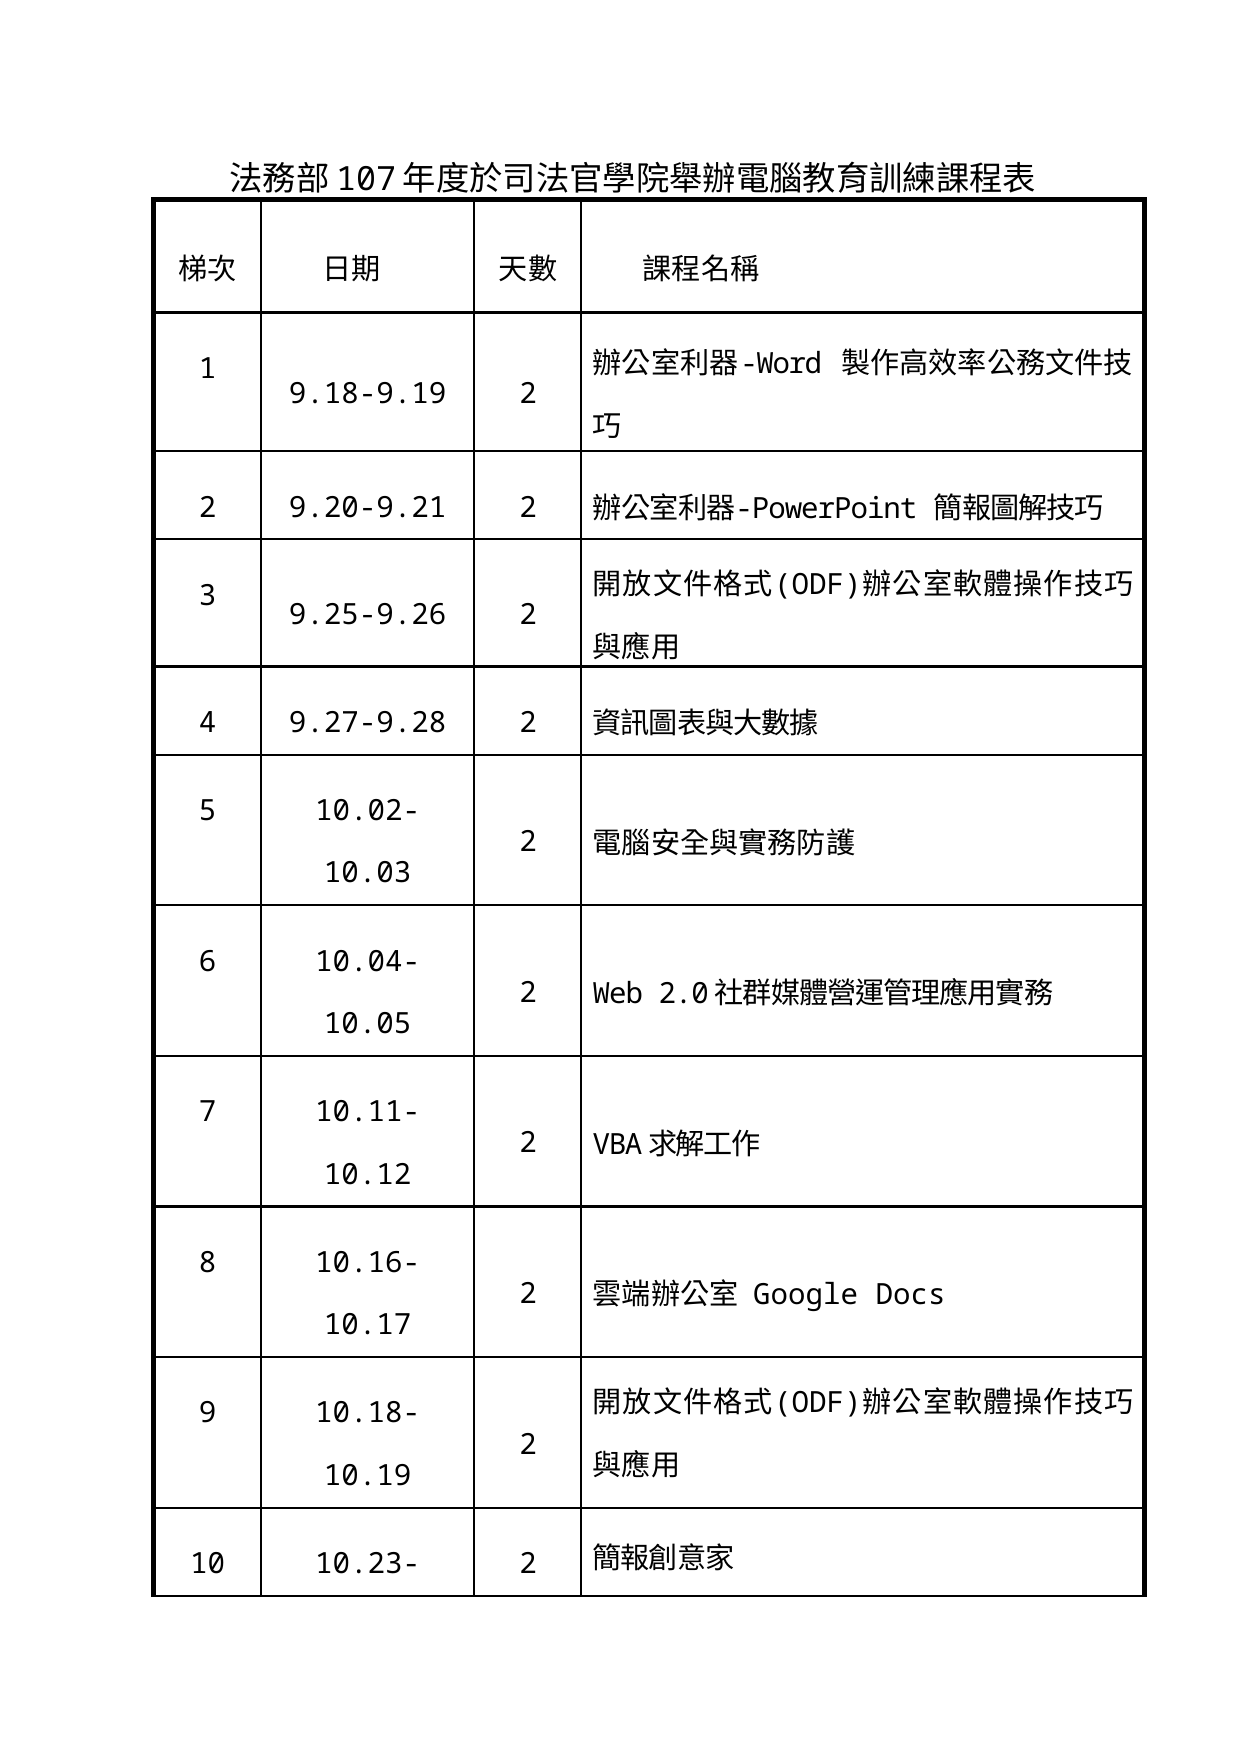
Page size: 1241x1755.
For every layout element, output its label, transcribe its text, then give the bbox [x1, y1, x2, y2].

table_cell 3 [156, 540, 260, 665]
table_cell 2 [475, 906, 580, 1055]
table_cell 9 [156, 1358, 260, 1507]
table_cell 8 [156, 1208, 260, 1356]
table_cell VBA求解工作 [582, 1057, 1142, 1205]
table_header 梯次 [156, 202, 260, 311]
table_cell 雲端辦公室 Google Docs [582, 1208, 1142, 1356]
table_cell 4 [156, 668, 260, 753]
table_cell 辦公室利器-PowerPoint 簡報圖解技巧 [582, 452, 1142, 538]
table_cell 2 [475, 1208, 580, 1356]
table_cell 資訊圖表與大數據 [582, 668, 1142, 753]
table_cell 10.11-10.12 [262, 1057, 473, 1205]
table_cell 1 [156, 314, 260, 450]
table_cell 2 [475, 1057, 580, 1205]
table_cell 9.27-9.28 [262, 668, 473, 753]
table_cell 2 [475, 314, 580, 450]
table_cell 10.16-10.17 [262, 1208, 473, 1356]
table_cell 10.04-10.05 [262, 906, 473, 1055]
table_cell 9.18-9.19 [262, 314, 473, 450]
table_cell 2 [475, 1509, 580, 1595]
table_cell 開放文件格式(ODF)辦公室軟體操作技巧與應用 [582, 1358, 1142, 1507]
table_header 課程名稱 [582, 202, 1142, 311]
text 法務部107年度於司法官學院舉辦電腦教育訓練課程表 [142, 135, 1122, 197]
table_header 天數 [475, 202, 580, 311]
table_cell 開放文件格式(ODF)辦公室軟體操作技巧與應用 [582, 540, 1142, 665]
table_cell 辦公室利器-Word 製作高效率公務文件技巧 [582, 314, 1142, 450]
table_cell 6 [156, 906, 260, 1055]
table_cell 9.25-9.26 [262, 540, 473, 665]
table_cell 2 [475, 540, 580, 665]
table_cell Web 2.0社群媒體營運管理應用實務 [582, 906, 1142, 1055]
table_cell 10 [156, 1509, 260, 1595]
table_cell 2 [475, 452, 580, 538]
table_cell 9.20-9.21 [262, 452, 473, 538]
table_cell 7 [156, 1057, 260, 1205]
table_header 日期 [262, 202, 473, 311]
table_cell 電腦安全與實務防護 [582, 756, 1142, 904]
table_cell 簡報創意家 [582, 1509, 1142, 1595]
table_cell 2 [156, 452, 260, 538]
table_cell 10.02-10.03 [262, 756, 473, 904]
table_cell 10.23- [262, 1509, 473, 1595]
table_cell 10.18-10.19 [262, 1358, 473, 1507]
table_cell 2 [475, 756, 580, 904]
table_cell 5 [156, 756, 260, 904]
table_cell 2 [475, 1358, 580, 1507]
table_cell 2 [475, 668, 580, 753]
